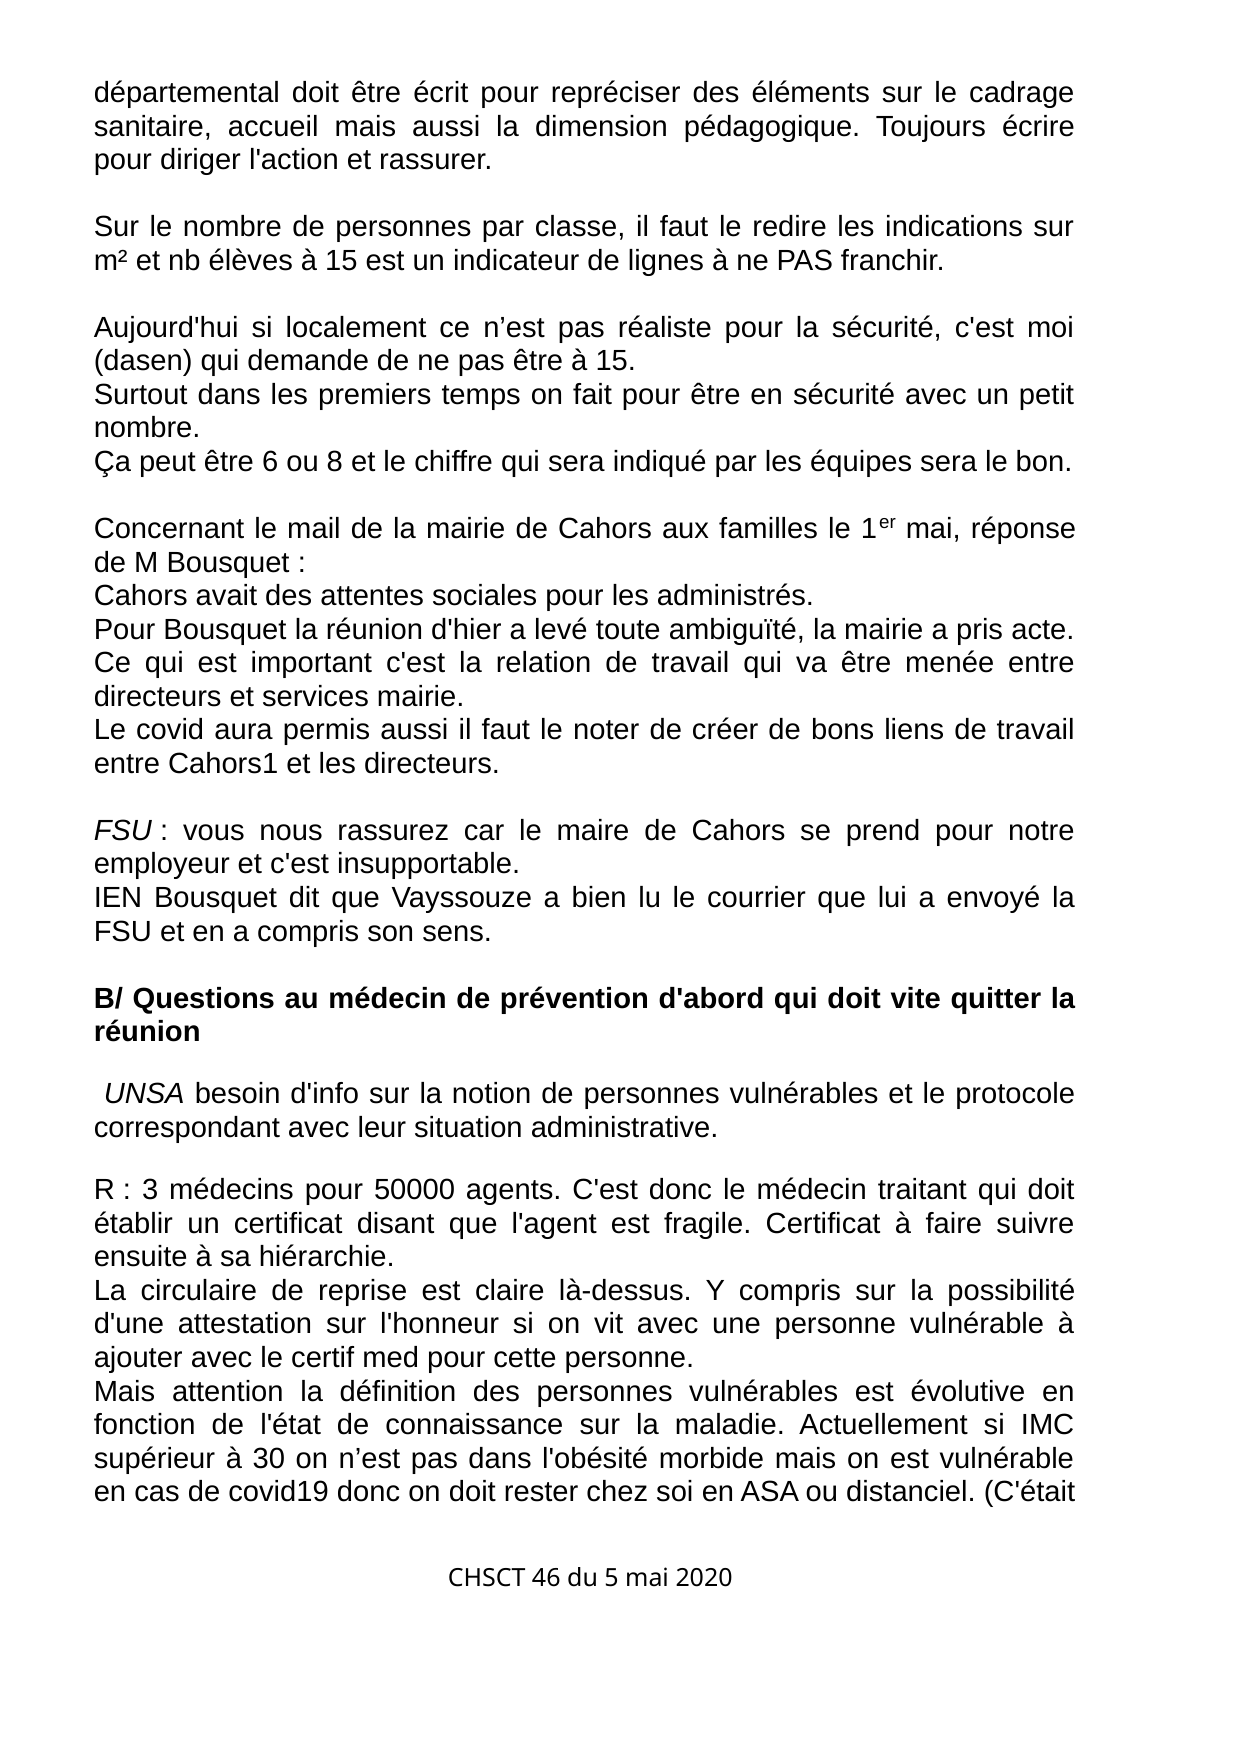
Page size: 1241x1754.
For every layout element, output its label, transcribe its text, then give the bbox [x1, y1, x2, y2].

text B/ Questions au médecin de prévention d'abord qui doit vite quitter la réunion [93, 981, 1076, 1048]
text Pour Bousquet la réunion d'hier a levé toute ambiguïté, la mairie a pris acte. Ce qui est important c'est la relation de travail qui va être menée entre directeurs et services mairie. [93, 612, 1076, 712]
text Mais attention la définition des personnes vulnérables est évolutive en fonction de l'état de connaissance sur la maladie. Actuellement si IMC supérieur à 30 on n’est pas dans l'obésité morbide mais on est vulnérable en cas de covid19 donc on doit rester chez soi en ASA ou distanciel. (C'était [93, 1373, 1076, 1508]
text Aujourd'hui si localement ce n’est pas réaliste pour la sécurité, c'est moi (dasen) qui demande de ne pas être à 15. [93, 310, 1076, 377]
text Sur le nombre de personnes par classe, il faut le redire les indications sur m² et nb élèves à 15 est un indicateur de lignes à ne PAS franchir. [93, 209, 1076, 276]
text Ça peut être 6 ou 8 et le chiffre qui sera indiqué par les équipes sera le bon. [93, 444, 1076, 477]
text La circulaire de reprise est claire là-dessus. Y compris sur la possibilité d'une attestation sur l'honneur si on vit avec une personne vulnérable à ajouter avec le certif med pour cette personne. [93, 1273, 1076, 1373]
text FSU : vous nous rassurez car le maire de Cahors se prend pour notre employeur et c'est insupportable. [93, 813, 1076, 880]
text départemental doit être écrit pour repréciser des éléments sur le cadrage sanitaire, accueil mais aussi la dimension pédagogique. Toujours écrire pour diriger l'action et rassurer. [93, 75, 1076, 176]
text Surtout dans les premiers temps on fait pour être en sécurité avec un petit nombre. [93, 377, 1076, 444]
text UNSA besoin d'info sur la notion de personnes vulnérables et le protocole correspondant avec leur situation administrative. [93, 1076, 1076, 1143]
text Le covid aura permis aussi il faut le noter de créer de bons liens de travail entre Cahors1 et les directeurs. [93, 712, 1076, 779]
text Cahors avait des attentes sociales pour les administrés. [93, 578, 1076, 612]
text IEN Bousquet dit que Vayssouze a bien lu le courrier que lui a envoyé la FSU et en a compris son sens. [93, 880, 1076, 947]
text R : 3 médecins pour 50000 agents. C'est donc le médecin traitant qui doit établir un certificat disant que l'agent est fragile. Certificat à faire suivre ensuite à sa hiérarchie. [93, 1172, 1076, 1273]
text Concernant le mail de la mairie de Cahors aux familles le 1er mai, réponse de M Bousquet : [93, 511, 1076, 578]
